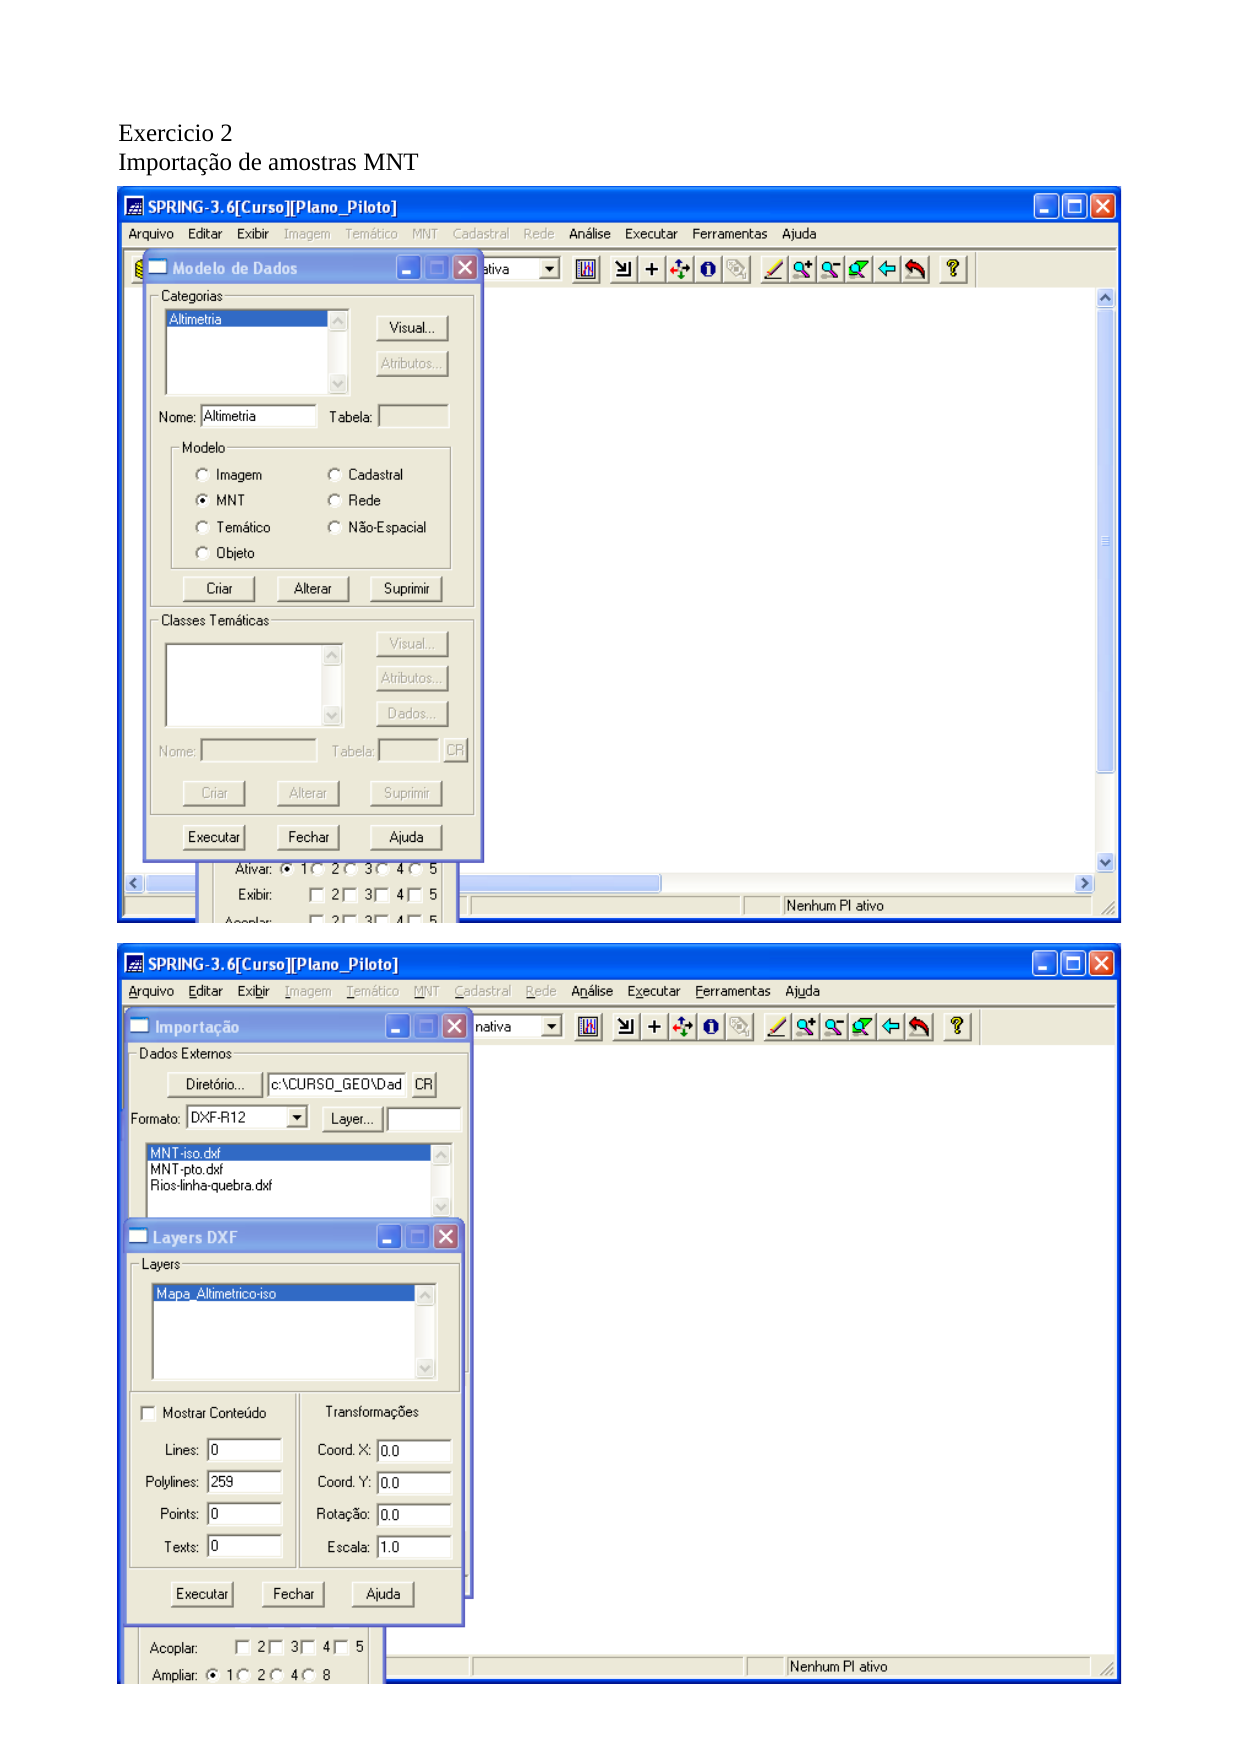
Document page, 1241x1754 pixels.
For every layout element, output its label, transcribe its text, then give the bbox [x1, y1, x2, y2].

text Importação de amostras MNT [118, 147, 1122, 176]
text Exercicio 2 [118, 118, 1122, 147]
picture [117, 186, 1122, 923]
picture [117, 943, 1122, 1684]
